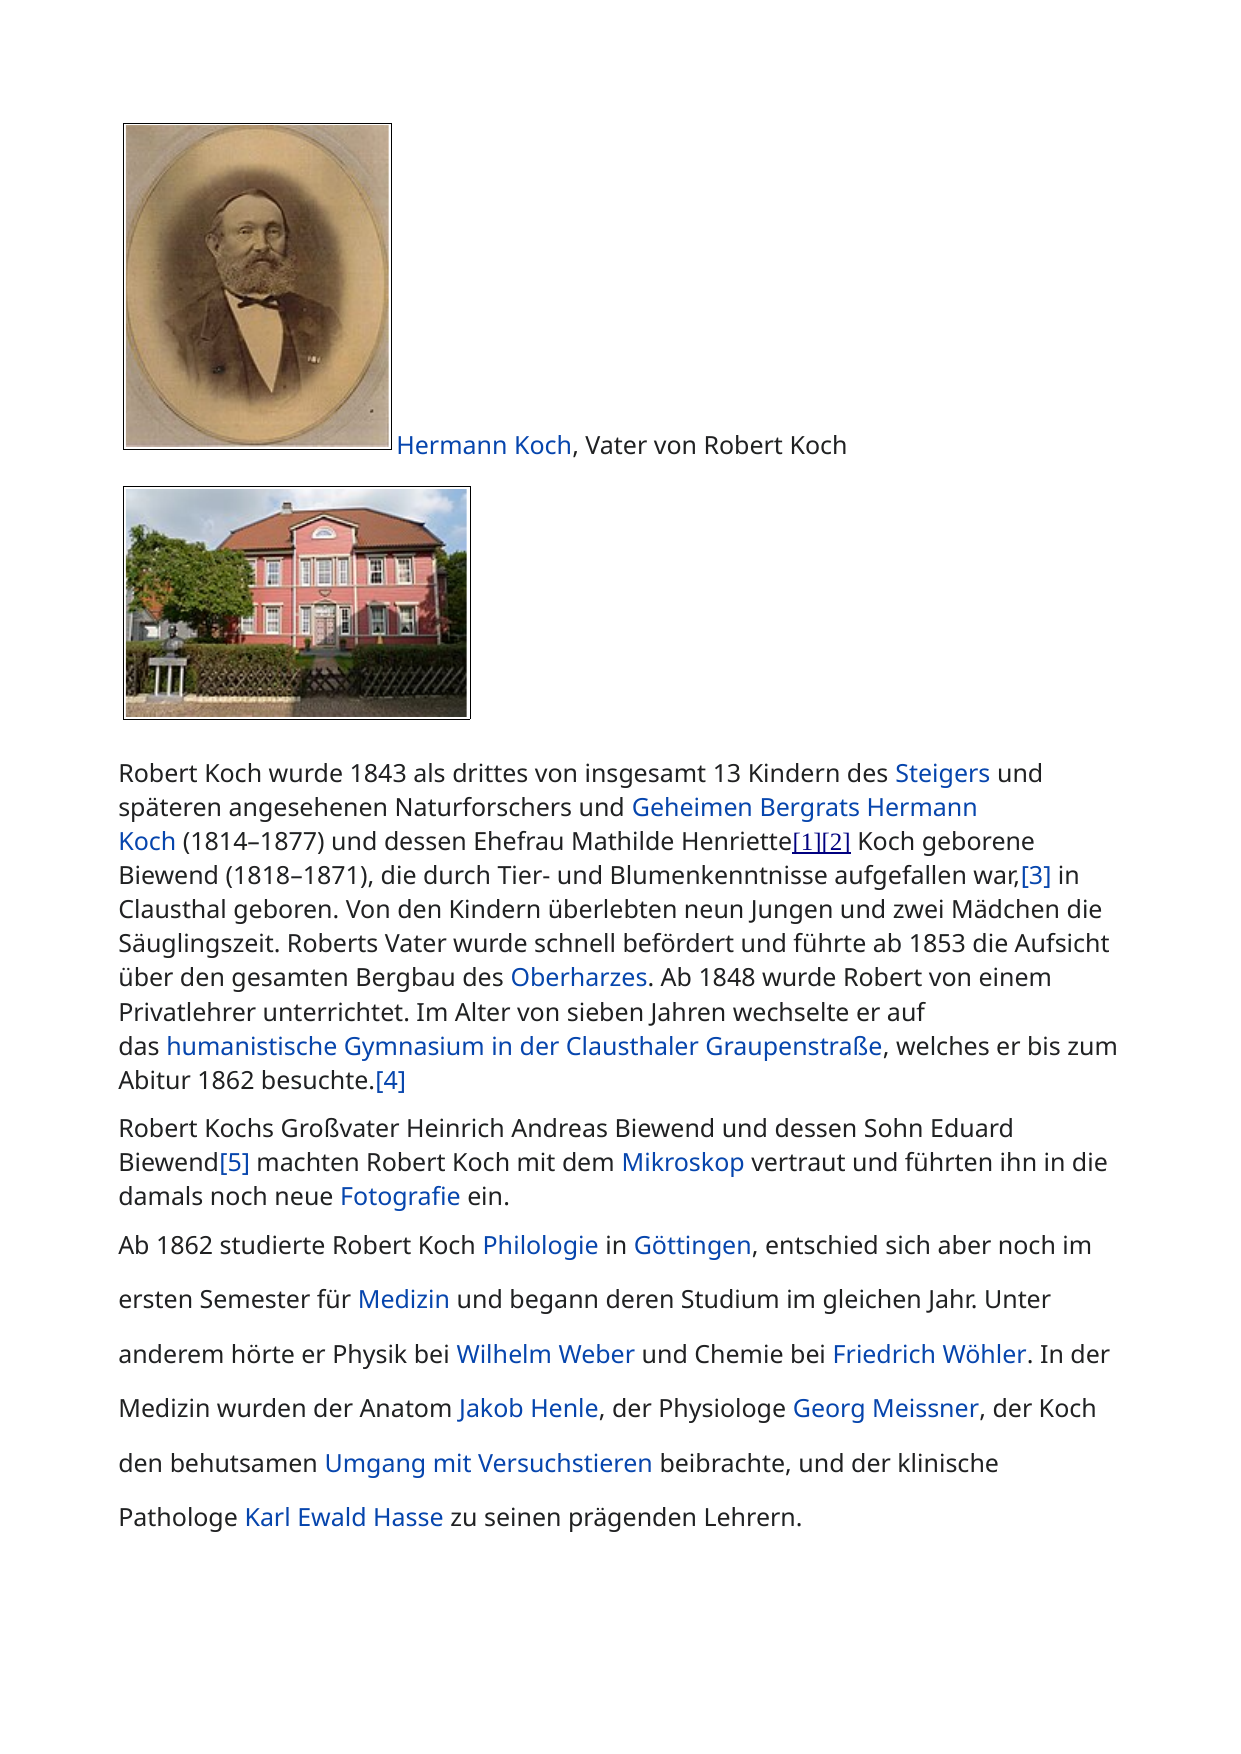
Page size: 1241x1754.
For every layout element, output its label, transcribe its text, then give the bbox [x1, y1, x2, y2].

text Robert Kochs Großvater Heinrich Andreas Biewend und dessen Sohn Eduard Biewend[5] machten Robert Koch mit dem Mikroskop vertraut und führten ihn in die damals noch neue Fotografie ein. [118, 1111, 1122, 1213]
text Robert Koch wurde 1843 als drittes von insgesamt 13 Kindern des Steigers und späteren angesehenen Naturforschers und Geheimen Bergrats Hermann Koch (1814–1877) und dessen Ehefrau Mathilde Henriette[1][2] Koch geborene Biewend (1818–1871), die durch Tier- und Blumenkenntnisse aufgefallen war,[3] in Clausthal geboren. Von den Kindern überlebten neun Jungen und zwei Mädchen die Säuglingszeit. Roberts Vater wurde schnell befördert und führte ab 1853 die Aufsicht über den gesamten Bergbau des Oberharzes. Ab 1848 wurde Robert von einem Privatlehrer unterrichtet. Im Alter von sieben Jahren wechselte er auf das humanistische Gymnasium in der Clausthaler Graupenstraße, welches er bis zum Abitur 1862 besuchte.[4] [118, 756, 1122, 1096]
text Hermann Koch, Vater von Robert Koch [118, 118, 1122, 724]
picture [125, 489, 467, 717]
text Ab 1862 studierte Robert Koch Philologie in Göttingen, entschied sich aber noch im ersten Semester für Medizin und begann deren Studium im gleichen Jahr. Unter anderem hörte er Physik bei Wilhelm Weber und Chemie bei Friedrich Wöhler. In der Medizin wurden der Anatom Jakob Henle, der Physiologe Georg Meissner, der Koch den behutsamen Umgang mit Versuchstieren beibrachte, und der klinische Pathologe Karl Ewald Hasse zu seinen prägenden Lehrern. [118, 1228, 1122, 1534]
picture [125, 125, 389, 447]
